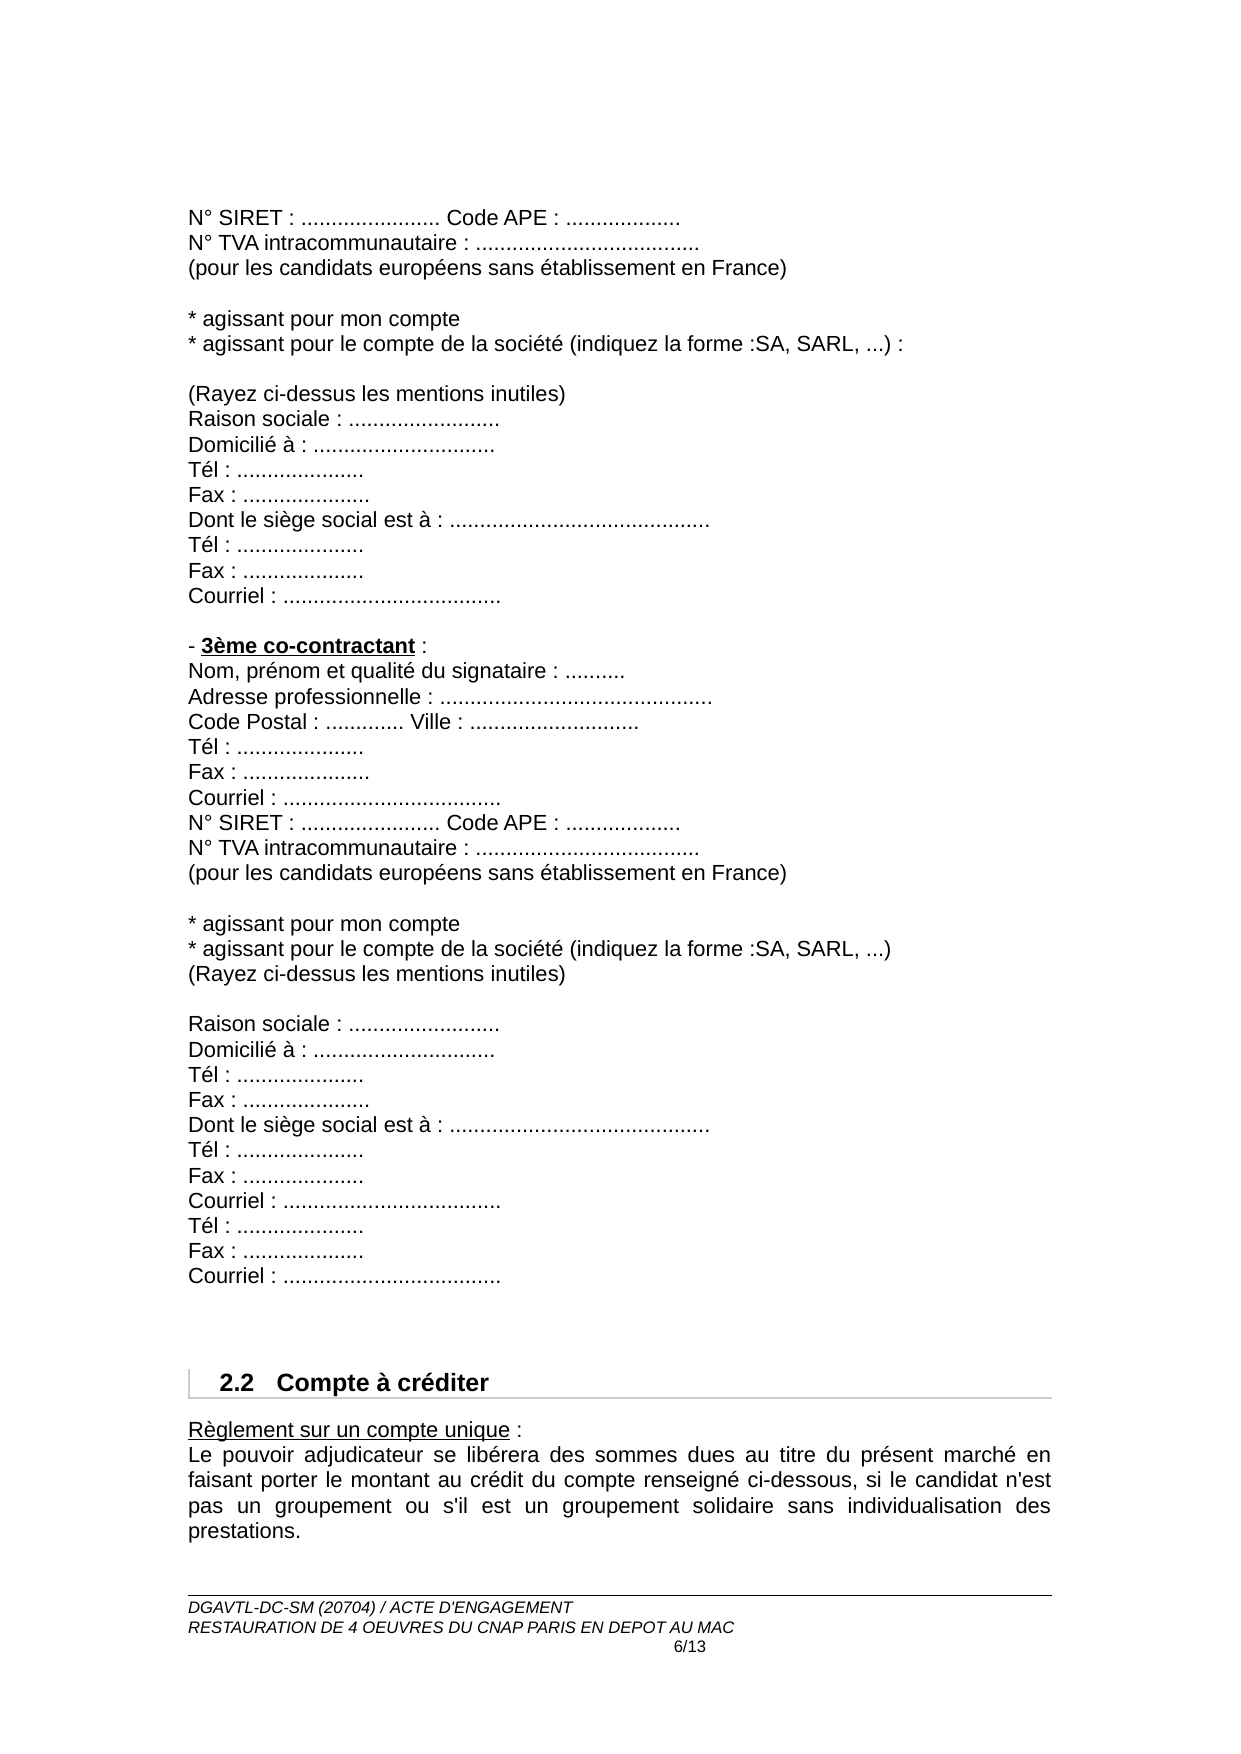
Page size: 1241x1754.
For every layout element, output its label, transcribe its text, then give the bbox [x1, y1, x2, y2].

text Fax : .................... [188, 1162, 1052, 1188]
text Courriel : .................................... [188, 1263, 1052, 1288]
text Tél : ..................... [188, 532, 1052, 557]
text Nom, prénom et qualité du signataire : .......... [188, 658, 1052, 683]
text N° SIRET : ....................... Code APE : ................... [188, 204, 1052, 230]
text Courriel : .................................... [188, 784, 1052, 809]
text Domicilié à : .............................. [188, 431, 1052, 457]
text Tél : ..................... [188, 1137, 1052, 1162]
text Fax : .................... [188, 557, 1052, 583]
text N° SIRET : ....................... Code APE : ................... [188, 809, 1052, 835]
text * agissant pour mon compte [188, 910, 1052, 936]
text Tél : ..................... [188, 734, 1052, 759]
text Règlement sur un compte unique : [188, 1417, 1052, 1442]
text N° TVA intracommunautaire : ..................................... [188, 835, 1052, 860]
text Domicilié à : .............................. [188, 1036, 1052, 1062]
text (Rayez ci-dessus les mentions inutiles) [188, 961, 1052, 986]
text Code Postal : ............. Ville : ............................ [188, 709, 1052, 734]
text Adresse professionnelle : ............................................. [188, 683, 1052, 709]
text (pour les candidats européens sans établissement en France) [188, 255, 1052, 280]
text (pour les candidats européens sans établissement en France) [188, 860, 1052, 885]
text - 3ème co-contractant : [188, 633, 1052, 658]
text Raison sociale : ......................... [188, 1011, 1052, 1036]
text Tél : ..................... [188, 1213, 1052, 1238]
text Fax : .................... [188, 1238, 1052, 1263]
text Tél : ..................... [188, 457, 1052, 482]
text Dont le siège social est à : ........................................... [188, 1112, 1052, 1137]
text Dont le siège social est à : ........................................... [188, 507, 1052, 532]
text Fax : ..................... [188, 1087, 1052, 1112]
text N° TVA intracommunautaire : ..................................... [188, 230, 1052, 255]
text * agissant pour le compte de la société (indiquez la forme :SA, SARL, ...) : [188, 331, 1052, 356]
text * agissant pour le compte de la société (indiquez la forme :SA, SARL, ...) [188, 936, 1052, 961]
text Courriel : .................................... [188, 1188, 1052, 1213]
subtitle Compte à créditer [188, 1368, 1052, 1397]
text Le pouvoir adjudicateur se libérera des sommes dues au titre du présent marché en faisant porter le montant au crédit du compte renseigné ci-dessous, si le candidat n'est pas un groupement ou s'il est un groupement solidaire sans individualisation des prestations. [188, 1442, 1052, 1543]
text Fax : ..................... [188, 482, 1052, 507]
text Tél : ..................... [188, 1062, 1052, 1087]
text Courriel : .................................... [188, 583, 1052, 608]
text Raison sociale : ......................... [188, 406, 1052, 431]
text * agissant pour mon compte [188, 305, 1052, 331]
text (Rayez ci-dessus les mentions inutiles) [188, 381, 1052, 406]
text Fax : ..................... [188, 759, 1052, 784]
